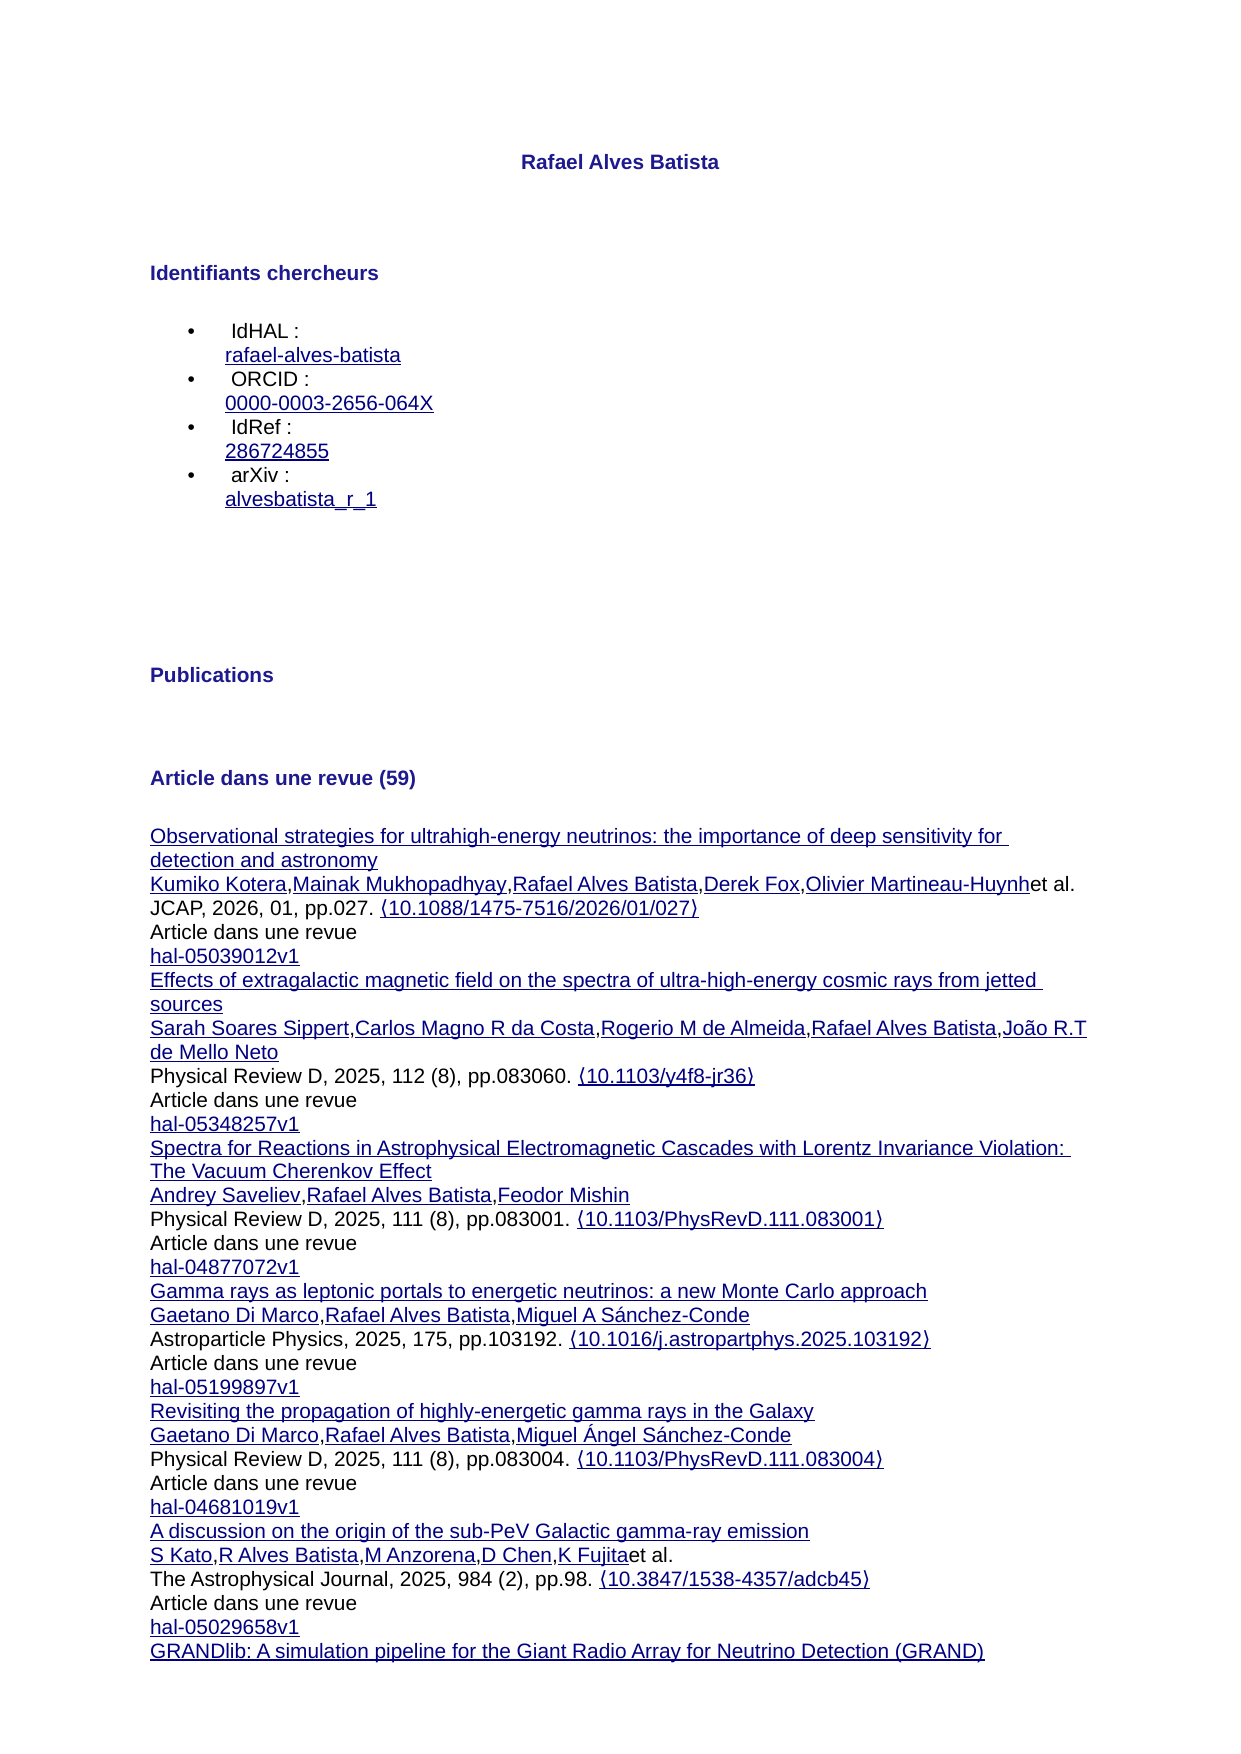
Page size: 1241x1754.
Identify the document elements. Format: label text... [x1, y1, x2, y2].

list arXiv : [187, 462, 1090, 486]
list ORCID : [187, 367, 1090, 391]
subtitle Rafael Alves Batista [150, 150, 1090, 174]
list IdRef : [187, 414, 1090, 438]
subtitle Publications [150, 662, 1090, 686]
subtitle Article dans une revue (59) [150, 766, 1090, 789]
table_cell Effects of extragalactic magnetic field on the spectra of ultra-high-energy cosmic rays from jetted sources Sarah Soares Sippert,Carlos Magno R da Costa,Rogerio M de Almeida,Rafael Alves Batista,João R.T de Mello Neto Physical Review D, 2025, 112 (8), pp.083060. ⟨10.1103/y4f8-jr36⟩ Article dans une revue hal-05348257v1 [150, 968, 1090, 1135]
list 0000-0003-2656-064X [187, 391, 1090, 414]
table_cell Spectra for Reactions in Astrophysical Electromagnetic Cascades with Lorentz Invariance Violation: The Vacuum Cherenkov Effect Andrey Saveliev,Rafael Alves Batista,Feodor Mishin Physical Review D, 2025, 111 (8), pp.083001. ⟨10.1103/PhysRevD.111.083001⟩ Article dans une revue hal-04877072v1 [150, 1135, 1090, 1279]
subtitle Identifiants chercheurs [150, 260, 1090, 284]
list alvesbatista_r_1 [187, 486, 1090, 510]
list 286724855 [187, 438, 1090, 462]
list IdHAL : [187, 319, 1090, 343]
table_cell A discussion on the origin of the sub-PeV Galactic gamma-ray emission S Kato,R Alves Batista,M Anzorena,D Chen,K Fujitaet al. The Astrophysical Journal, 2025, 984 (2), pp.98. ⟨10.3847/1538-4357/adcb45⟩ Article dans une revue hal-05029658v1 [150, 1519, 1090, 1638]
list rafael-alves-batista [187, 343, 1090, 367]
table_cell Gamma rays as leptonic portals to energetic neutrinos: a new Monte Carlo approach Gaetano Di Marco,Rafael Alves Batista,Miguel A Sánchez-Conde Astroparticle Physics, 2025, 175, pp.103192. ⟨10.1016/j.astropartphys.2025.103192⟩ Article dans une revue hal-05199897v1 [150, 1279, 1090, 1399]
table_cell Revisiting the propagation of highly-energetic gamma rays in the Galaxy Gaetano Di Marco,Rafael Alves Batista,Miguel Ángel Sánchez-Conde Physical Review D, 2025, 111 (8), pp.083004. ⟨10.1103/PhysRevD.111.083004⟩ Article dans une revue hal-04681019v1 [150, 1399, 1090, 1519]
table_header Observational strategies for ultrahigh-energy neutrinos: the importance of deep sensitivity for detection and astronomy Kumiko Kotera,Mainak Mukhopadhyay,Rafael Alves Batista,Derek Fox,Olivier Martineau-Huynhet al. JCAP, 2026, 01, pp.027. ⟨10.1088/1475-7516/2026/01/027⟩ Article dans une revue hal-05039012v1 [150, 824, 1090, 968]
table_cell GRANDlib: A simulation pipeline for the Giant Radio Array for Neutrino Detection (GRAND) [150, 1639, 1090, 1662]
